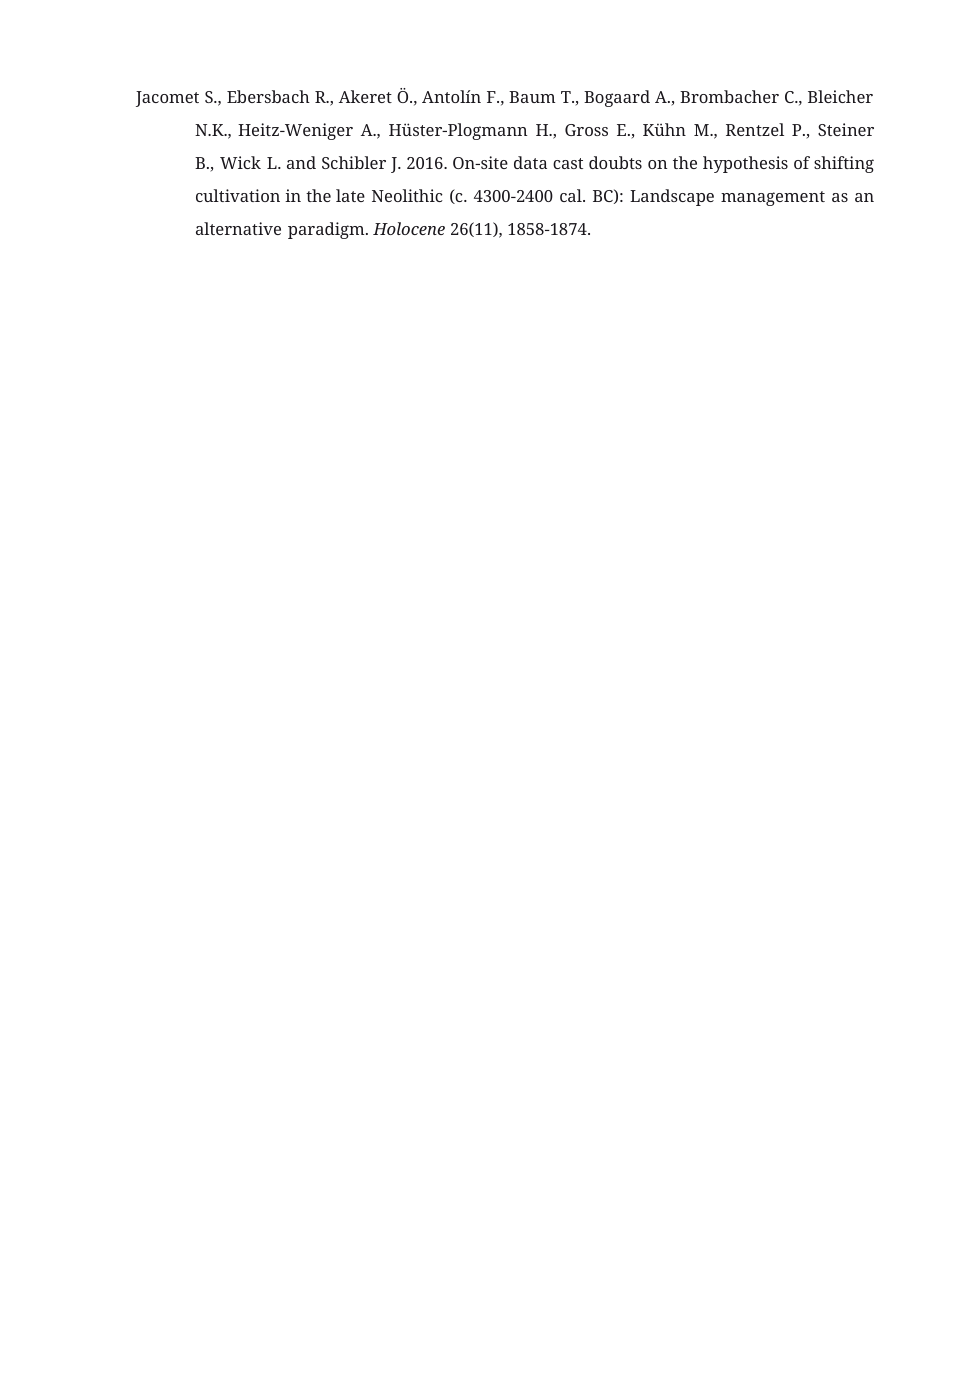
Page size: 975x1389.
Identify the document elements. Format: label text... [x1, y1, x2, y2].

text Jacomet S., Ebersbach R., Akeret Ö., Antolín F., Baum T., Bogaard A., Brombacher C., Bleicher N.K., Heitz-Weniger A., Hüster-Plogmann H., Gross E., Kühn M., Rentzel P., Steiner B., Wick L. and Schibler J. 2016. On-site data cast doubts on the hypothesis of shifting cultivation in the late Neolithic (c. 4300-2400 cal. BC): Landscape management as an alternative paradigm. Holocene 26(11), 1858-1874. [136, 85, 875, 240]
